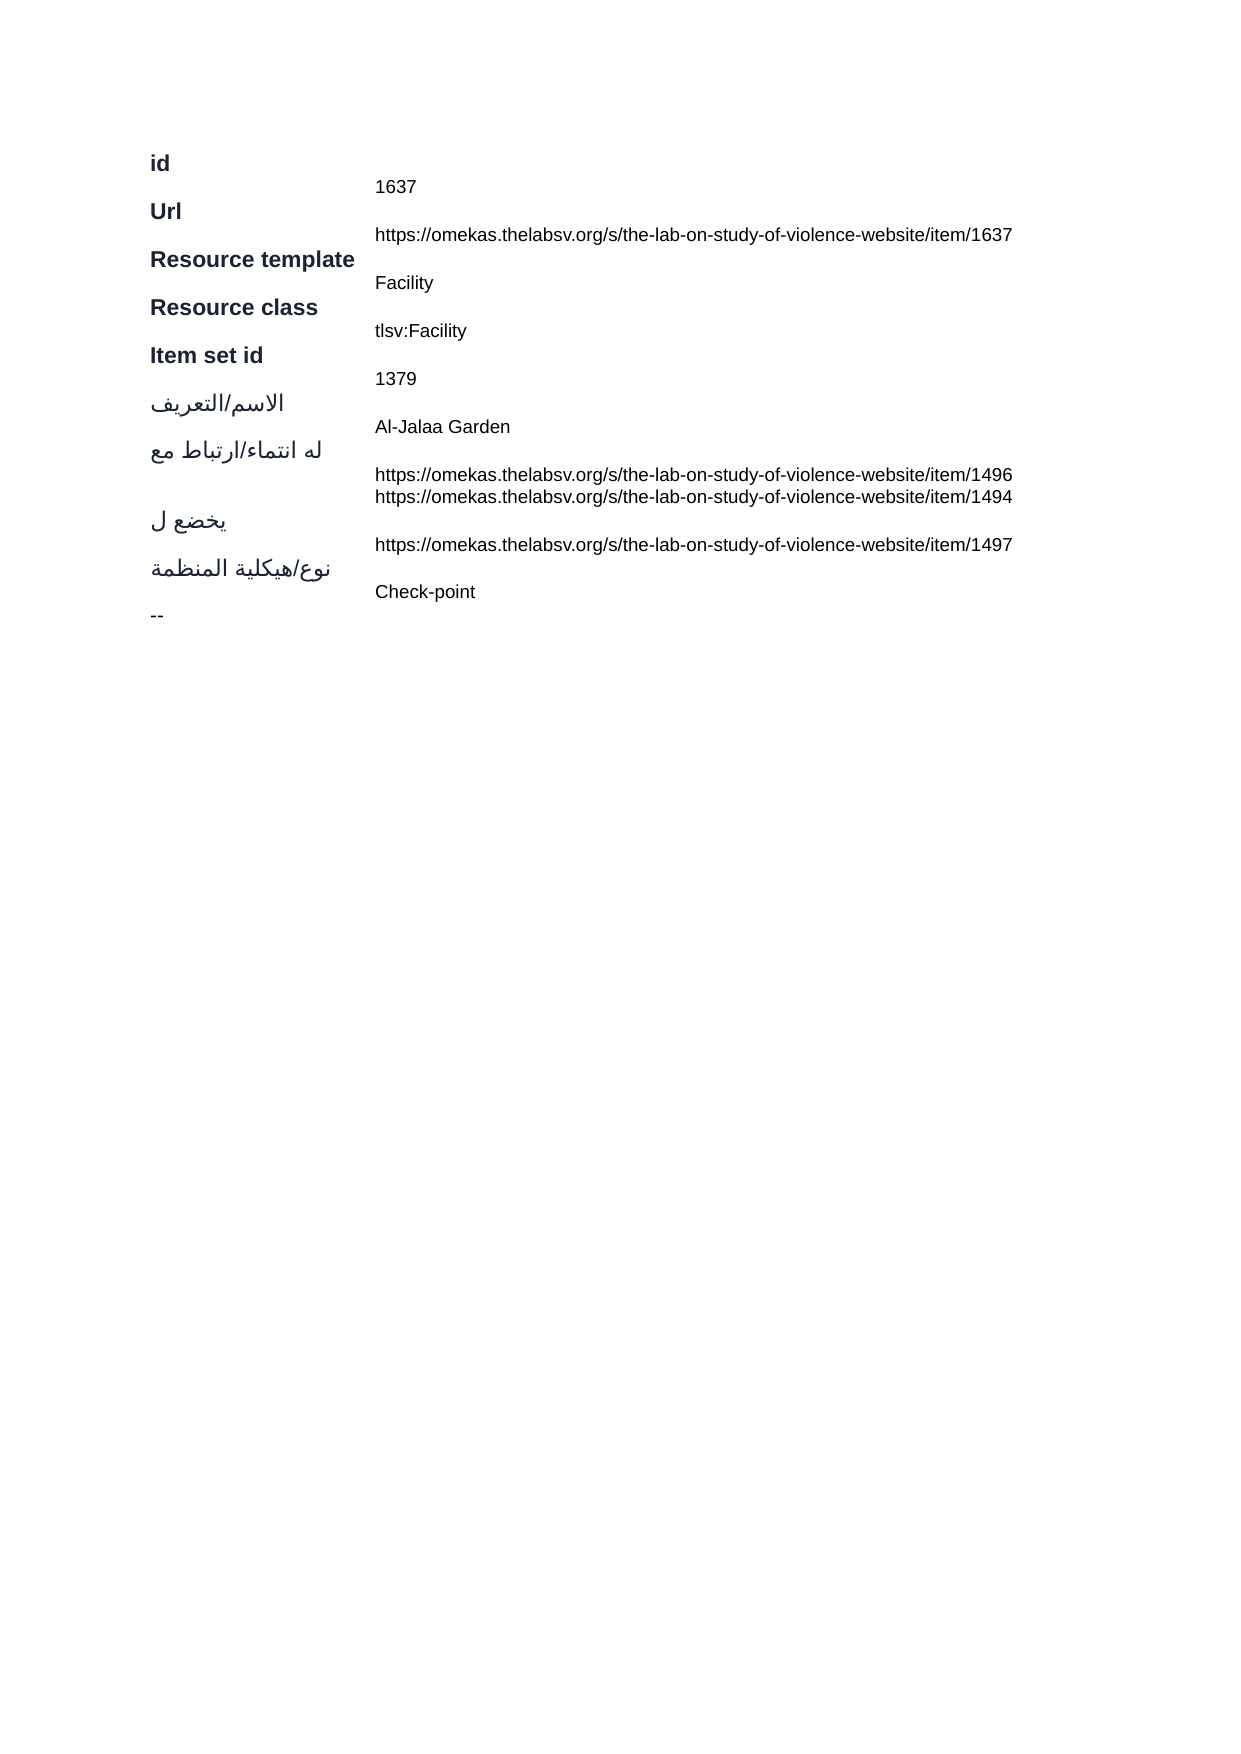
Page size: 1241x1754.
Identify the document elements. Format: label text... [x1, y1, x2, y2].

text Resource template [150, 246, 1090, 272]
text Url [150, 198, 1090, 224]
text Al-Jalaa Garden [375, 416, 1090, 437]
text https://omekas.thelabsv.org/s/the-lab-on-study-of-violence-website/item/1496 [375, 464, 1090, 485]
text tlsv:Facility [375, 320, 1090, 342]
text Resource class [150, 294, 1090, 320]
text id [150, 150, 1090, 176]
text الاسم/التعريف [150, 389, 1090, 416]
text -- [150, 603, 1090, 627]
text نوع/هيكلية المنظمة [150, 555, 1090, 581]
text https://omekas.thelabsv.org/s/the-lab-on-study-of-violence-website/item/1494 [375, 485, 1090, 507]
text يخضع ل [150, 507, 1090, 533]
text له انتماء/ارتباط مع [150, 437, 1090, 464]
text Check-point [375, 581, 1090, 603]
text Item set id [150, 342, 1090, 368]
text https://omekas.thelabsv.org/s/the-lab-on-study-of-violence-website/item/1497 [375, 533, 1090, 555]
text 1637 [375, 176, 1090, 198]
text https://omekas.thelabsv.org/s/the-lab-on-study-of-violence-website/item/1637 [375, 224, 1090, 246]
text Facility [375, 272, 1090, 294]
text 1379 [375, 368, 1090, 389]
